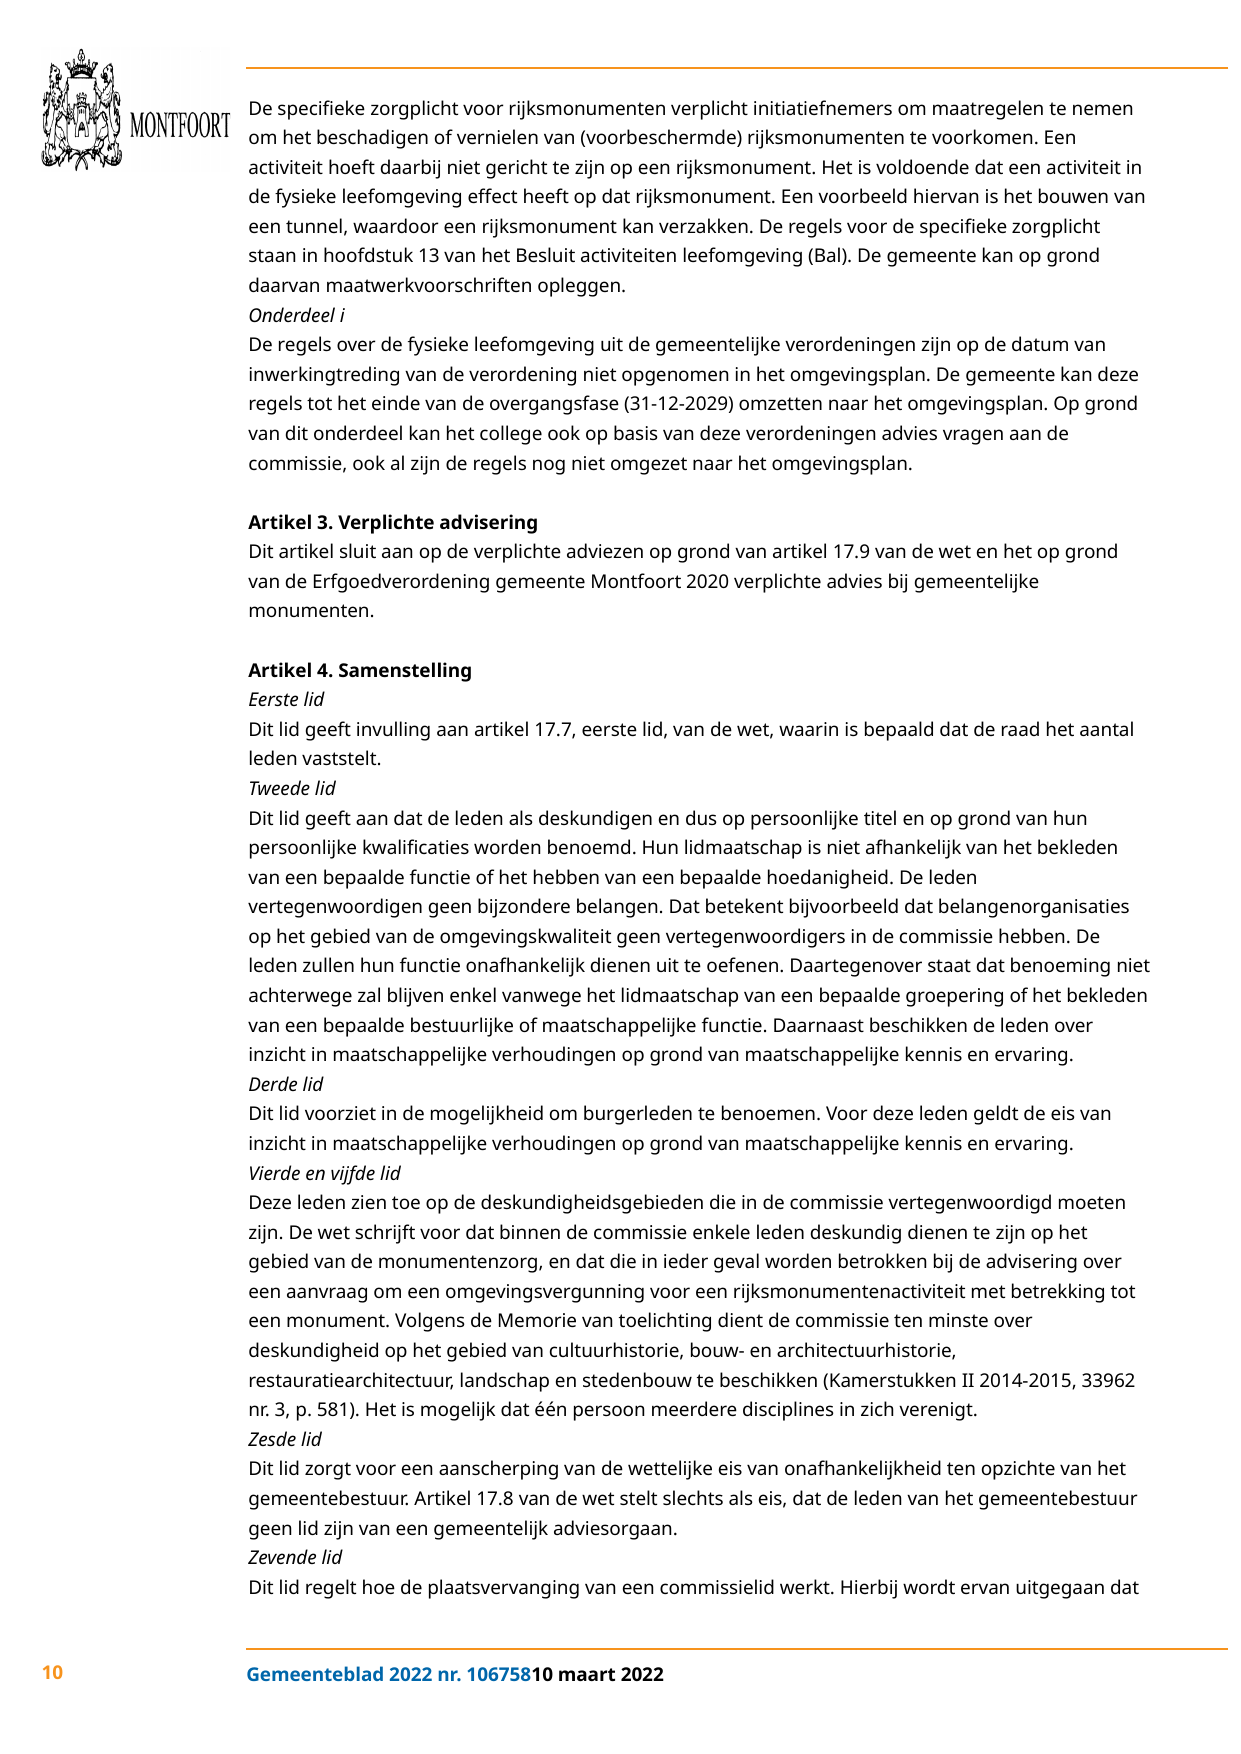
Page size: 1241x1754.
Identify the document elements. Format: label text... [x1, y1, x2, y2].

text Dit lid regelt hoe de plaatsvervanging van een commissielid werkt. Hierbij wordt ervan uitgegaan dat [248, 1574, 1152, 1600]
text Tweede lid [248, 775, 1152, 801]
text Vierde en vijfde lid [248, 1160, 1152, 1186]
text Dit lid zorgt voor een aanscherping van de wettelijke eis van onafhankelijkheid ten opzichte van het gemeentebestuur. Artikel 17.8 van de wet stelt slechts als eis, dat de leden van het gemeentebestuur geen lid zijn van een gemeentelijk adviesorgaan. [248, 1456, 1152, 1541]
picture [41, 47, 231, 172]
text Zevende lid [248, 1544, 1152, 1570]
text Artikel 3. Verplichte advisering [248, 509, 1152, 535]
text Deze leden zien toe op de deskundigheidsgebieden die in de commissie vertegenwoordigd moeten zijn. De wet schrijft voor dat binnen de commissie enkele leden deskundig dienen te zijn op het gebied van de monumentenzorg, en dat die in ieder geval worden betrokken bij de advisering over een aanvraag om een omgevingsvergunning voor een rijksmonumentenactiviteit met betrekking tot een monument. Volgens de Memorie van toelichting dient de commissie ten minste over deskundigheid op het gebied van cultuurhistorie, bouw- en architectuurhistorie, restauratiearchitectuur, landschap en stedenbouw te beschikken (Kamerstukken II 2014-2015, 33962 nr. 3, p. 581). Het is mogelijk dat één persoon meerdere disciplines in zich verenigt. [248, 1189, 1152, 1422]
text De regels over de fysieke leefomgeving uit de gemeentelijke verordeningen zijn op de datum van inwerkingtreding van de verordening niet opgenomen in het omgevingsplan. De gemeente kan deze regels tot het einde van de overgangsfase (31-12-2029) omzetten naar het omgevingsplan. Op grond van dit onderdeel kan het college ook op basis van deze verordeningen advies vragen aan de commissie, ook al zijn de regels nog niet omgezet naar het omgevingsplan. [248, 331, 1152, 476]
text Onderdeel i [248, 302, 1152, 328]
text Zesde lid [248, 1426, 1152, 1452]
text Artikel 4. Samenstelling [248, 657, 1152, 683]
text Dit lid geeft aan dat de leden als deskundigen en dus op persoonlijke titel en op grond van hun persoonlijke kwalificaties worden benoemd. Hun lidmaatschap is niet afhankelijk van het bekleden van een bepaalde functie of het hebben van een bepaalde hoedanigheid. De leden vertegenwoordigen geen bijzondere belangen. Dat betekent bijvoorbeeld dat belangenorganisaties op het gebied van de omgevingskwaliteit geen vertegenwoordigers in de commissie hebben. De leden zullen hun functie onafhankelijk dienen uit te oefenen. Daartegenover staat dat benoeming niet achterwege zal blijven enkel vanwege het lidmaatschap van een bepaalde groepering of het bekleden van een bepaalde bestuurlijke of maatschappelijke functie. Daarnaast beschikken de leden over inzicht in maatschappelijke verhoudingen op grond van maatschappelijke kennis en ervaring. [248, 805, 1152, 1067]
text Eerste lid [248, 686, 1152, 712]
text Derde lid [248, 1071, 1152, 1097]
text Dit artikel sluit aan op de verplichte adviezen op grond van artikel 17.9 van de wet en het op grond van de Erfgoedverordening gemeente Montfoort 2020 verplichte advies bij gemeentelijke monumenten. [248, 538, 1152, 623]
text Dit lid voorziet in de mogelijkheid om burgerleden te benoemen. Voor deze leden geldt de eis van inzicht in maatschappelijke verhoudingen op grond van maatschappelijke kennis en ervaring. [248, 1101, 1152, 1156]
text De specifieke zorgplicht voor rijksmonumenten verplicht initiatiefnemers om maatregelen te nemen om het beschadigen of vernielen van (voorbeschermde) rijksmonumenten te voorkomen. Een activiteit hoeft daarbij niet gericht te zijn op een rijksmonument. Het is voldoende dat een activiteit in de fysieke leefomgeving effect heeft op dat rijksmonument. Een voorbeeld hiervan is het bouwen van een tunnel, waardoor een rijksmonument kan verzakken. De regels voor de specifieke zorgplicht staan in hoofdstuk 13 van het Besluit activiteiten leefomgeving (Bal). De gemeente kan op grond daarvan maatwerkvoorschriften opleggen. [248, 95, 1152, 298]
text Dit lid geeft invulling aan artikel 17.7, eerste lid, van de wet, waarin is bepaald dat de raad het aantal leden vaststelt. [248, 716, 1152, 771]
